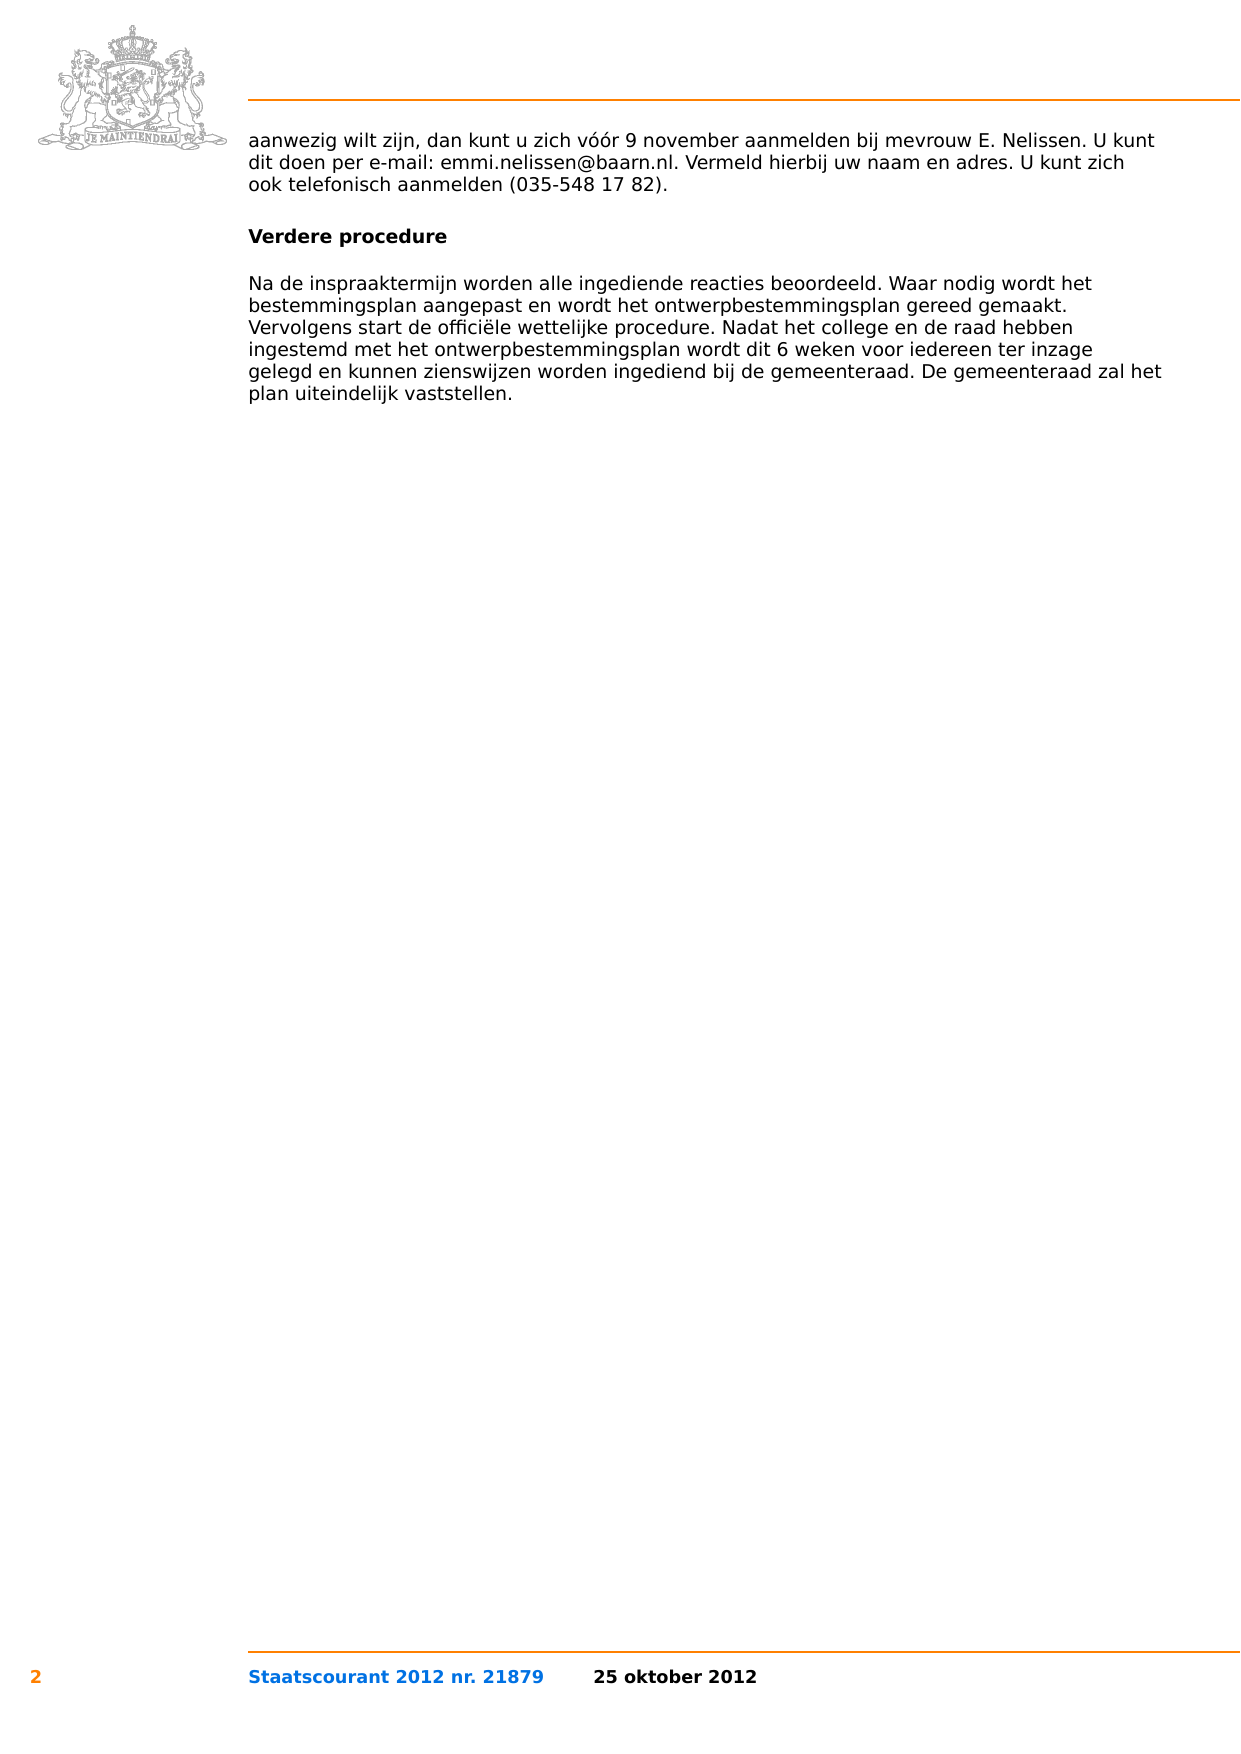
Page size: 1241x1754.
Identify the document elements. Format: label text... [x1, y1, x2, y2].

text aanwezig wilt zijn, dan kunt u zich vóór 9 november aanmelden bij mevrouw E. Nelissen. U kunt dit doen per e-mail: emmi.nelissen@baarn.nl. Vermeld hierbij uw naam en adres. U kunt zich ook telefonisch aanmelden (035-548 17 82). [248, 130, 1163, 196]
text Na de inspraaktermijn worden alle ingediende reacties beoordeeld. Waar nodig wordt het bestemmingsplan aangepast en wordt het ontwerpbestemmingsplan gereed gemaakt. Vervolgens start de officiële wettelijke procedure. Nadat het college en de raad hebben ingestemd met het ontwerpbestemmingsplan wordt dit 6 weken voor iedereen ter inzage gelegd en kunnen zienswijzen worden ingediend bij de gemeenteraad. De gemeenteraad zal het plan uiteindelijk vaststellen. [248, 273, 1163, 405]
picture [38, 25, 227, 150]
subtitle Verdere procedure [248, 226, 1163, 248]
